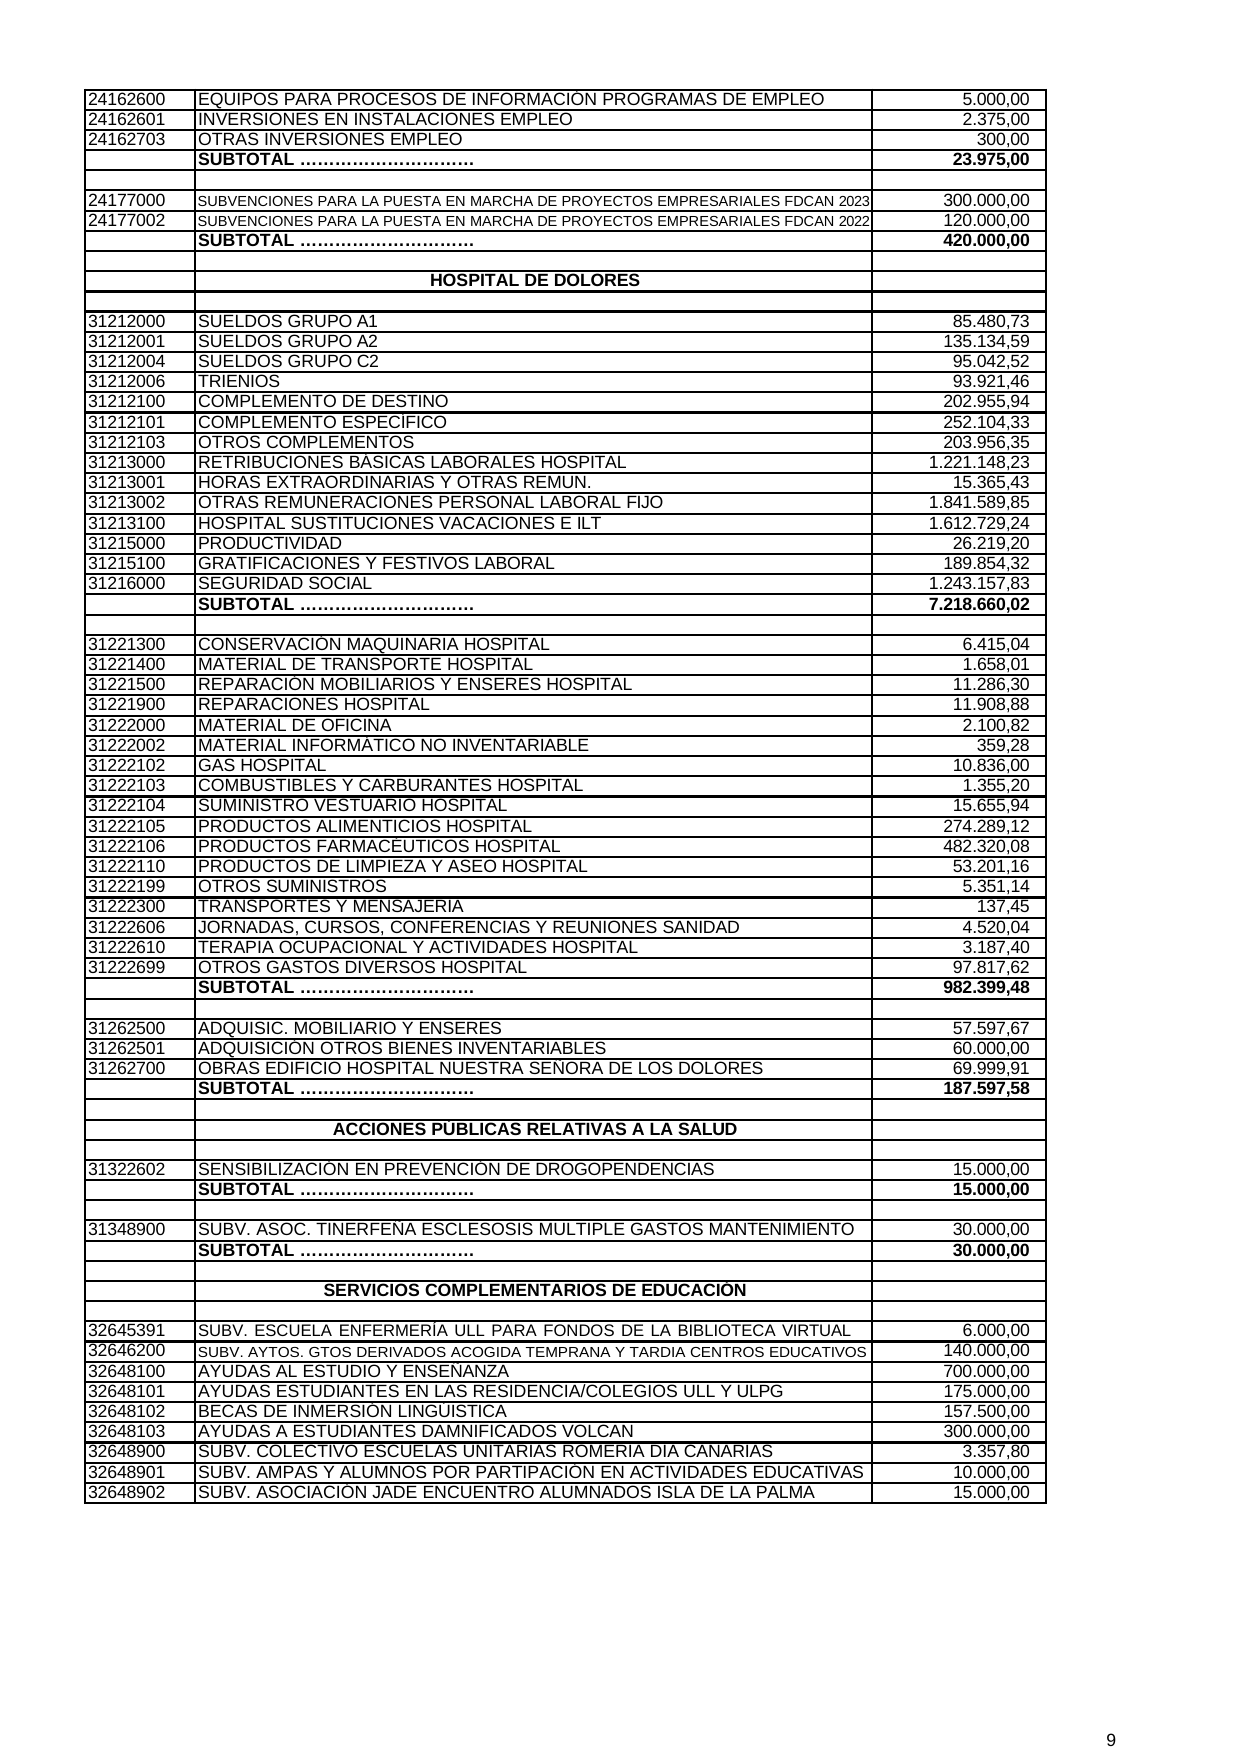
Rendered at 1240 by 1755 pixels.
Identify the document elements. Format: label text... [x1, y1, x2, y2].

table_cell 140.000,00 [873, 1343, 1045, 1361]
table_cell [86, 979, 194, 997]
table_cell 2.375,00 [873, 111, 1045, 129]
table_cell 31212000 [86, 313, 194, 331]
table_cell [873, 1201, 1045, 1219]
table_cell 97.817,62 [873, 959, 1045, 977]
table_cell 31213000 [86, 454, 194, 472]
table_cell 31222300 [86, 899, 194, 917]
table_cell [86, 1080, 194, 1098]
table_cell 15.000,00 [873, 1181, 1045, 1199]
table_cell SUELDOS GRUPO A1 [196, 313, 871, 331]
table_cell SUBTOTAL ………………………… [196, 595, 871, 613]
table_cell [873, 272, 1045, 290]
table_cell 700.000,00 [873, 1363, 1045, 1381]
table_cell SUBV. ASOCIACIÓN JADE ENCUENTRO ALUMNADOS ISLA DE LA PALMA [196, 1484, 871, 1502]
table_cell SUELDOS GRUPO C2 [196, 353, 871, 371]
table_cell 53.201,16 [873, 858, 1045, 876]
table_cell SEGURIDAD SOCIAL [196, 575, 871, 593]
table_cell JORNADAS, CURSOS, CONFERENCIAS Y REUNIONES SANIDAD [196, 919, 871, 937]
table_cell 31221500 [86, 676, 194, 694]
table_cell 31222110 [86, 858, 194, 876]
table_cell [873, 1282, 1045, 1300]
table_cell 31222105 [86, 818, 194, 836]
table_cell RETRIBUCIONES BÁSICAS LABORALES HOSPITAL [196, 454, 871, 472]
table_cell 3.187,40 [873, 939, 1045, 957]
table_cell [873, 1302, 1045, 1320]
table_cell PRODUCTOS FARMACÉUTICOS HOSPITAL [196, 838, 871, 856]
table_cell SUBTOTAL ………………………… [196, 232, 871, 250]
table_cell 31222610 [86, 939, 194, 957]
table_header EQUIPOS PARA PROCESOS DE INFORMACIÓN PROGRAMAS DE EMPLEO [196, 91, 871, 109]
table_header 24162600 [86, 91, 194, 109]
table_cell BECAS DE INMERSIÓN LINGÚISTICA [196, 1403, 871, 1421]
table_cell ACCIONES PÚBLICAS RELATIVAS A LA SALUD [196, 1121, 871, 1139]
table_cell 24162601 [86, 111, 194, 129]
table_cell COMPLEMENTO ESPECÍFICO [196, 414, 871, 432]
table_cell 31212004 [86, 353, 194, 371]
table_cell TRANSPORTES Y MENSAJERÍA [196, 899, 871, 917]
table_cell CONSERVACIÓN MAQUINARIA HOSPITAL [196, 636, 871, 654]
table_cell OTRAS INVERSIONES EMPLEO [196, 131, 871, 149]
table_cell TRIENIOS [196, 373, 871, 391]
table_cell [196, 1141, 871, 1159]
table_cell SUMINISTRO VESTUARIO HOSPITAL [196, 798, 871, 816]
table_cell [196, 1201, 871, 1219]
table_cell 187.597,58 [873, 1080, 1045, 1098]
table_cell 7.218.660,02 [873, 595, 1045, 613]
table_cell 157.500,00 [873, 1403, 1045, 1421]
table_cell 31213100 [86, 515, 194, 533]
table_cell 482.320,08 [873, 838, 1045, 856]
table_cell 32648900 [86, 1444, 194, 1462]
table_cell [196, 293, 871, 310]
table_cell 203.956,35 [873, 434, 1045, 452]
table_cell SUBVENCIONES PARA LA PUESTA EN MARCHA DE PROYECTOS EMPRESARIALES FDCAN 2023 [196, 191, 871, 209]
table_cell 189.854,32 [873, 555, 1045, 573]
table_cell 31212103 [86, 434, 194, 452]
table_cell SUELDOS GRUPO A2 [196, 333, 871, 351]
table_cell 120.000,00 [873, 212, 1045, 230]
table_cell [196, 1100, 871, 1118]
table_cell 23.975,00 [873, 151, 1045, 169]
table_cell 1.841.589,85 [873, 494, 1045, 512]
table_cell SUBV. ESCUELA ENFERMERÍA ULL PARA FONDOS DE LA BIBLIOTECA VIRTUAL [196, 1322, 871, 1340]
table_cell 15.655,94 [873, 798, 1045, 816]
table_cell 31221900 [86, 696, 194, 714]
table_cell 2.100,82 [873, 717, 1045, 735]
table_cell SUBTOTAL ………………………… [196, 979, 871, 997]
table_cell 359,28 [873, 737, 1045, 755]
table_cell [86, 1282, 194, 1300]
table_cell 15.000,00 [873, 1484, 1045, 1502]
table_cell 202.955,94 [873, 393, 1045, 411]
table_cell COMPLEMENTO DE DESTINO [196, 393, 871, 411]
table_cell AYUDAS ESTUDIANTES EN LAS RESIDENCIA/COLEGIOS ULL Y ULPG [196, 1383, 871, 1401]
table_cell 31215100 [86, 555, 194, 573]
table_cell [86, 1242, 194, 1260]
table_cell 6.415,04 [873, 636, 1045, 654]
table_cell PRODUCTOS ALIMENTICIOS HOSPITAL [196, 818, 871, 836]
table_cell SUBTOTAL ………………………… [196, 1080, 871, 1098]
table_cell [86, 595, 194, 613]
table_cell [873, 293, 1045, 310]
table_cell 5.351,14 [873, 878, 1045, 896]
table_cell REPARACIONES HOSPITAL [196, 696, 871, 714]
table_cell [86, 272, 194, 290]
table_cell OTROS SUMINISTROS [196, 878, 871, 896]
table_cell 4.520,04 [873, 919, 1045, 937]
table_cell 24162703 [86, 131, 194, 149]
table_cell 10.836,00 [873, 757, 1045, 775]
table_cell 31222102 [86, 757, 194, 775]
table_cell 30.000,00 [873, 1242, 1045, 1260]
table_cell 32645391 [86, 1322, 194, 1340]
table_cell [86, 1000, 194, 1017]
table_header 5.000,00 [873, 91, 1045, 109]
table_cell 31215000 [86, 535, 194, 553]
table_cell [873, 1141, 1045, 1159]
table_cell [873, 1100, 1045, 1118]
table_cell 32648101 [86, 1383, 194, 1401]
table_cell 300,00 [873, 131, 1045, 149]
table_cell 31221400 [86, 656, 194, 674]
table_cell 26.219,20 [873, 535, 1045, 553]
table_cell INVERSIONES EN INSTALACIONES EMPLEO [196, 111, 871, 129]
table_cell SUBTOTAL ………………………… [196, 1242, 871, 1260]
table_cell 24177002 [86, 212, 194, 230]
table_cell 32648100 [86, 1363, 194, 1381]
table_cell AYUDAS AL ESTUDIO Y ENSEÑANZA [196, 1363, 871, 1381]
table_cell AYUDAS A ESTUDIANTES DAMNIFICADOS VOLCAN [196, 1423, 871, 1441]
table_cell HOSPITAL SUSTITUCIONES VACACIONES E ILT [196, 515, 871, 533]
table_cell 85.480,73 [873, 313, 1045, 331]
table_cell 15.365,43 [873, 474, 1045, 492]
table_cell 31222002 [86, 737, 194, 755]
table_cell 252.104,33 [873, 414, 1045, 432]
table_cell 32648102 [86, 1403, 194, 1421]
table_cell SENSIBILIZACIÓN EN PREVENCIÓN DE DROGOPENDENCIAS [196, 1161, 871, 1179]
table_cell 60.000,00 [873, 1040, 1045, 1058]
table_cell 31222106 [86, 838, 194, 856]
table_cell [86, 1121, 194, 1139]
table_cell COMBUSTIBLES Y CARBURANTES HOSPITAL [196, 777, 871, 795]
table_cell [873, 252, 1045, 270]
table_cell [86, 171, 194, 189]
table_cell 31212001 [86, 333, 194, 351]
table_cell [196, 616, 871, 634]
table_cell [86, 232, 194, 250]
table_cell 69.999,91 [873, 1060, 1045, 1078]
table_cell 300.000,00 [873, 1423, 1045, 1441]
table_cell 31221300 [86, 636, 194, 654]
table_cell [86, 1100, 194, 1118]
table_cell [196, 1262, 871, 1280]
table_cell 274.289,12 [873, 818, 1045, 836]
table_cell 1.612.729,24 [873, 515, 1045, 533]
table_cell SUBV. COLECTIVO ESCUELAS UNITARIAS ROMERÍA DÍA CANARIAS [196, 1444, 871, 1462]
table_cell 31262500 [86, 1020, 194, 1038]
table_cell 32648901 [86, 1464, 194, 1482]
table_cell 31262501 [86, 1040, 194, 1058]
table_cell OTROS COMPLEMENTOS [196, 434, 871, 452]
table_cell GRATIFICACIONES Y FESTIVOS LABORAL [196, 555, 871, 573]
table_cell ADQUISICIÓN OTROS BIENES INVENTARIABLES [196, 1040, 871, 1058]
table_cell 31322602 [86, 1161, 194, 1179]
table_cell OTRAS REMUNERACIONES PERSONAL LABORAL FIJO [196, 494, 871, 512]
table_cell 1.355,20 [873, 777, 1045, 795]
table_cell 6.000,00 [873, 1322, 1045, 1340]
table_cell PRODUCTIVIDAD [196, 535, 871, 553]
table_cell 31222000 [86, 717, 194, 735]
table_cell 137,45 [873, 899, 1045, 917]
table_cell 31212006 [86, 373, 194, 391]
table_cell SUBV. AYTOS. GTOS DERIVADOS ACOGIDA TEMPRANA Y TARDIA CENTROS EDUCATIVOS [196, 1343, 871, 1361]
table_cell 32646200 [86, 1343, 194, 1361]
table_cell ADQUISIC. MOBILIARIO Y ENSERES [196, 1020, 871, 1038]
table_cell [86, 252, 194, 270]
table_cell [86, 1141, 194, 1159]
table_cell 3.357,80 [873, 1444, 1045, 1462]
table_cell 420.000,00 [873, 232, 1045, 250]
table_cell 31222199 [86, 878, 194, 896]
table_cell 24177000 [86, 191, 194, 209]
table_cell [86, 151, 194, 169]
table_cell SUBTOTAL ………………………… [196, 1181, 871, 1199]
table_cell 31348900 [86, 1221, 194, 1239]
table_cell 31222606 [86, 919, 194, 937]
table_cell 11.286,30 [873, 676, 1045, 694]
table_cell [873, 1262, 1045, 1280]
table_cell TERAPIA OCUPACIONAL Y ACTIVIDADES HOSPITAL [196, 939, 871, 957]
table_cell 11.908,88 [873, 696, 1045, 714]
table_cell SUBVENCIONES PARA LA PUESTA EN MARCHA DE PROYECTOS EMPRESARIALES FDCAN 2022 [196, 212, 871, 230]
table_cell MATERIAL DE OFICINA [196, 717, 871, 735]
table_cell 1.221.148,23 [873, 454, 1045, 472]
table_cell [86, 1201, 194, 1219]
table_cell 15.000,00 [873, 1161, 1045, 1179]
table_cell 300.000,00 [873, 191, 1045, 209]
table_cell SUBV. AMPAS Y ALUMNOS POR PARTIPACIÓN EN ACTIVIDADES EDUCATIVAS [196, 1464, 871, 1482]
table_cell [196, 252, 871, 270]
table_cell 1.243.157,83 [873, 575, 1045, 593]
table_cell [86, 293, 194, 310]
table_cell 32648103 [86, 1423, 194, 1441]
table_cell MATERIAL INFORMÁTICO NO INVENTARIABLE [196, 737, 871, 755]
table_cell [196, 1000, 871, 1017]
table_cell SUBV. ASOC. TINERFEÑA ESCLESOSIS MULTIPLE GASTOS MANTENIMIENTO [196, 1221, 871, 1239]
table_cell [86, 1262, 194, 1280]
table_cell 31213002 [86, 494, 194, 512]
table_cell 31216000 [86, 575, 194, 593]
table_cell [873, 1121, 1045, 1139]
table_cell 31212100 [86, 393, 194, 411]
table_cell [873, 171, 1045, 189]
table_cell HOSPITAL DE DOLORES [196, 272, 871, 290]
table_cell 31262700 [86, 1060, 194, 1078]
table_cell [873, 1000, 1045, 1017]
table_cell [86, 616, 194, 634]
table_cell 175.000,00 [873, 1383, 1045, 1401]
table_cell 30.000,00 [873, 1221, 1045, 1239]
table_cell GAS HOSPITAL [196, 757, 871, 775]
table_cell 10.000,00 [873, 1464, 1045, 1482]
table_cell HORAS EXTRAORDINARIAS Y OTRAS REMUN. [196, 474, 871, 492]
table_cell OTROS GASTOS DIVERSOS HOSPITAL [196, 959, 871, 977]
table_cell 31212101 [86, 414, 194, 432]
table_cell [873, 616, 1045, 634]
table_cell 95.042,52 [873, 353, 1045, 371]
table_cell 135.134,59 [873, 333, 1045, 351]
table_cell 57.597,67 [873, 1020, 1045, 1038]
table_cell [86, 1302, 194, 1320]
table_cell [196, 171, 871, 189]
table_cell [86, 1181, 194, 1199]
table_cell 31222104 [86, 798, 194, 816]
table_cell 982.399,48 [873, 979, 1045, 997]
table_cell REPARACIÓN MOBILIARIOS Y ENSERES HOSPITAL [196, 676, 871, 694]
table_cell 1.658,01 [873, 656, 1045, 674]
table_cell OBRAS EDIFICIO HOSPITAL NUESTRA SEÑORA DE LOS DOLORES [196, 1060, 871, 1078]
table_cell 31222103 [86, 777, 194, 795]
table_cell SERVICIOS COMPLEMENTARIOS DE EDUCACIÓN [196, 1282, 871, 1300]
table_cell PRODUCTOS DE LIMPIEZA Y ASEO HOSPITAL [196, 858, 871, 876]
table_cell 93.921,46 [873, 373, 1045, 391]
table_cell 31213001 [86, 474, 194, 492]
table_cell SUBTOTAL ………………………… [196, 151, 871, 169]
table_cell 32648902 [86, 1484, 194, 1502]
table_cell MATERIAL DE TRANSPORTE HOSPITAL [196, 656, 871, 674]
table_cell 31222699 [86, 959, 194, 977]
table_cell [196, 1302, 871, 1320]
